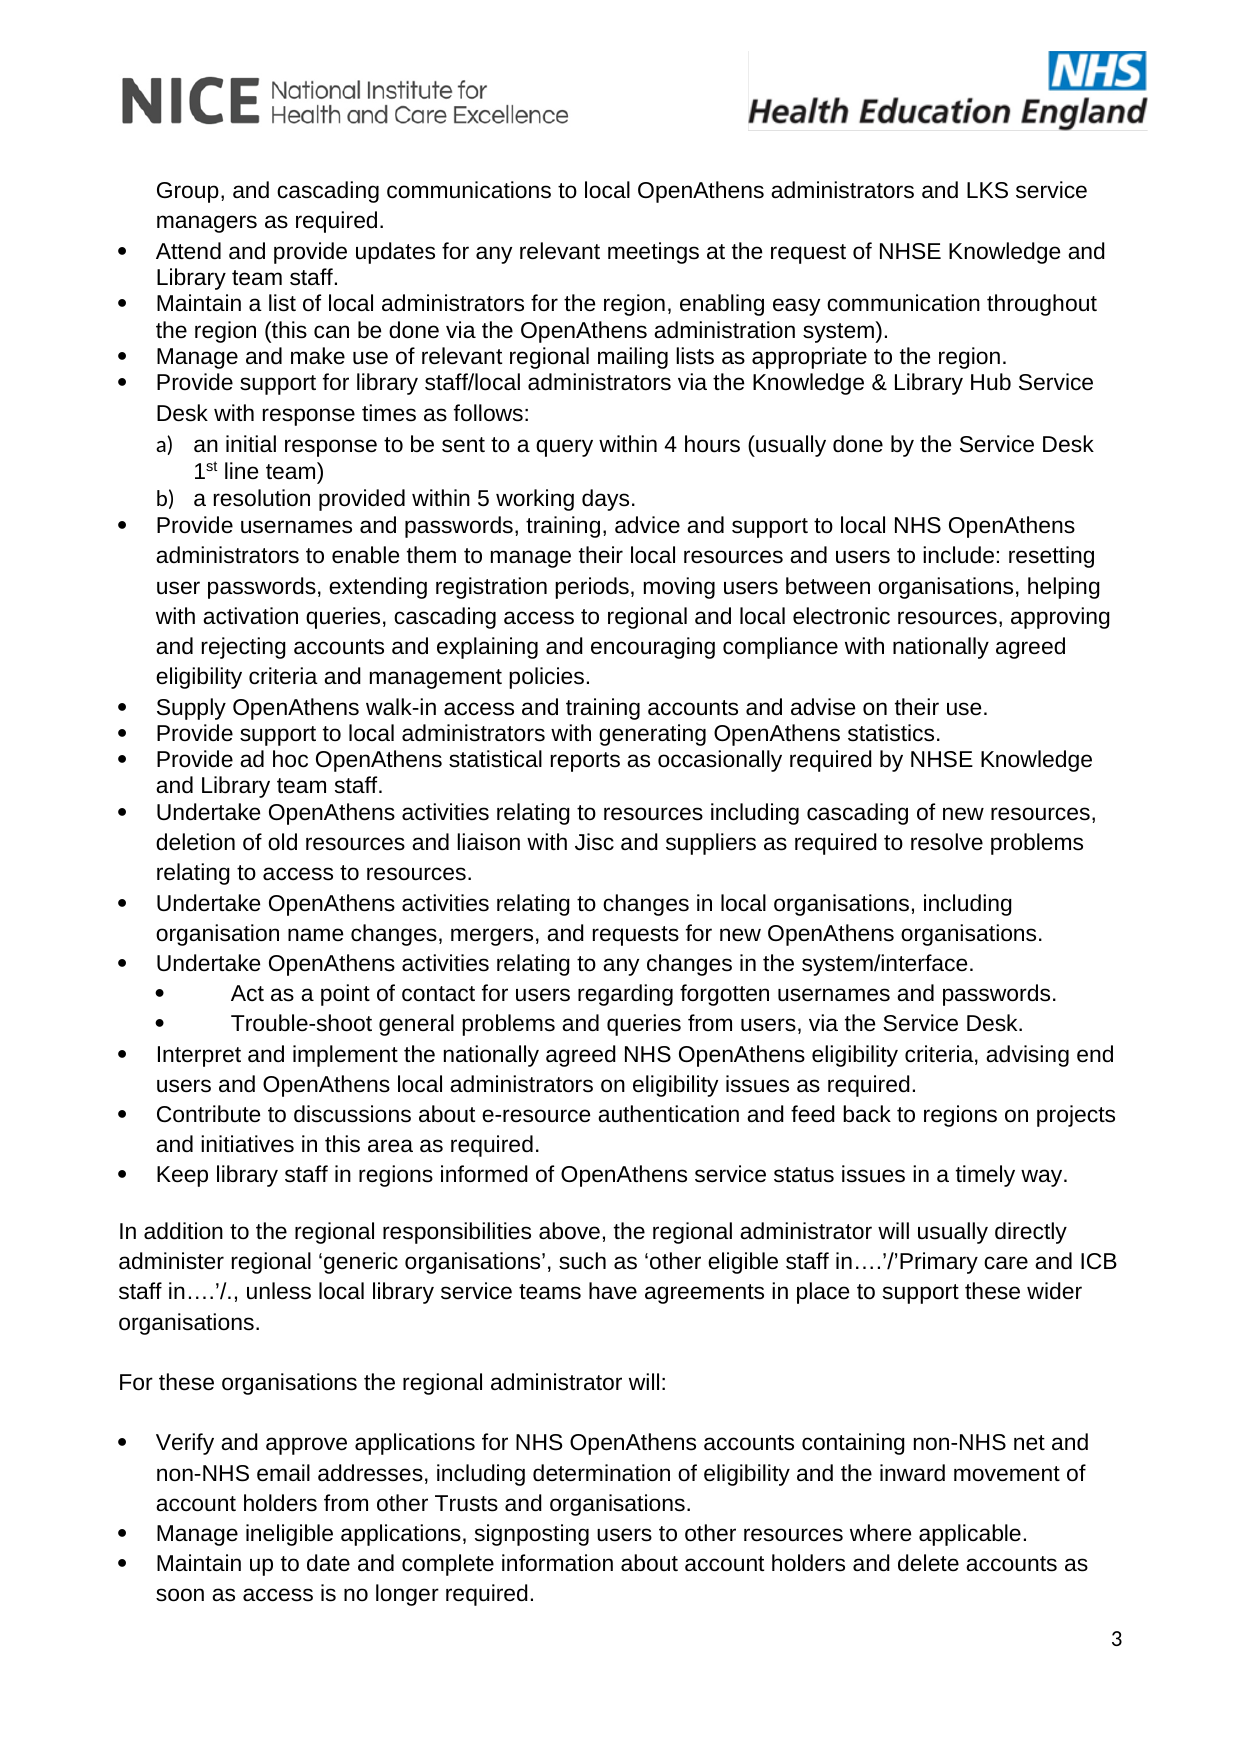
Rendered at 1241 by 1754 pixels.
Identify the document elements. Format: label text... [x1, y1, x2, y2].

list Contribute to discussions about e-resource authentication and feed back to regions on projects and initiatives in this area as required. [118, 1101, 1122, 1157]
list Act as a point of contact for users regarding forgotten usernames and passwords. [156, 980, 1122, 1006]
list Maintain a list of local administrators for the region, enabling easy communication throughout the region (this can be done via the OpenAthens administration system). [118, 290, 1122, 343]
list Verify and approve applications for NHS OpenAthens accounts containing non-NHS net and non-NHS email addresses, including determination of eligibility and the inward movement of account holders from other Trusts and organisations. [118, 1429, 1122, 1516]
text In addition to the regional responsibilities above, the regional administrator will usually directly administer regional ‘generic organisations’, such as ‘other eligible staff in….’/’Primary care and ICB staff in….’/., unless local library service teams have agreements in place to support these wider organisations. [118, 1218, 1122, 1335]
list Keep library staff in regions informed of OpenAthens service status issues in a timely way. [118, 1161, 1122, 1188]
list Provide support to local administrators with generating OpenAthens statistics. [118, 720, 1122, 746]
list Trouble-shoot general problems and queries from users, via the Service Desk. [156, 1010, 1122, 1037]
list Manage and make use of relevant regional mailing lists as appropriate to the region. [118, 343, 1122, 369]
list Group, and cascading communications to local OpenAthens administrators and LKS service managers as required. [118, 177, 1122, 234]
list Undertake OpenAthens activities relating to resources including cascading of new resources, deletion of old resources and liaison with Jisc and suppliers as required to resolve problems relating to access to resources. [118, 799, 1122, 886]
list Provide ad hoc OpenAthens statistical reports as occasionally required by NHSE Knowledge and Library team staff. [118, 746, 1122, 799]
list Manage ineligible applications, signposting users to other resources where applicable. [118, 1520, 1122, 1546]
list Provide usernames and passwords, training, advice and support to local NHS OpenAthens administrators to enable them to manage their local resources and users to include: resetting user passwords, extending registration periods, moving users between organisations, helping with activation queries, cascading access to regional and local electronic resources, approving and rejecting accounts and explaining and encouraging compliance with nationally agreed eligibility criteria and management policies. [118, 512, 1122, 689]
list Undertake OpenAthens activities relating to changes in local organisations, including organisation name changes, mergers, and requests for new OpenAthens organisations. [118, 889, 1122, 946]
list Attend and provide updates for any relevant meetings at the request of NHSE Knowledge and Library team staff. [118, 238, 1122, 290]
list an initial response to be sent to a query within 4 hours (usually done by the Service Desk 1st line team) [156, 430, 1122, 484]
list Supply OpenAthens walk-in access and training accounts and advise on their use. [118, 693, 1122, 720]
list Undertake OpenAthens activities relating to any changes in the system/interface. [118, 950, 1122, 976]
list Provide support for library staff/local administrators via the Knowledge & Library Hub Service Desk with response times as follows: [118, 369, 1122, 426]
list a resolution provided within 5 working days. [156, 484, 1122, 512]
list Interpret and implement the nationally agreed NHS OpenAthens eligibility criteria, advising end users and OpenAthens local administrators on eligibility issues as required. [118, 1041, 1122, 1097]
list Maintain up to date and complete information about account holders and delete accounts as soon as access is no longer required. [118, 1550, 1122, 1607]
text For these organisations the regional administrator will: [118, 1369, 1122, 1395]
